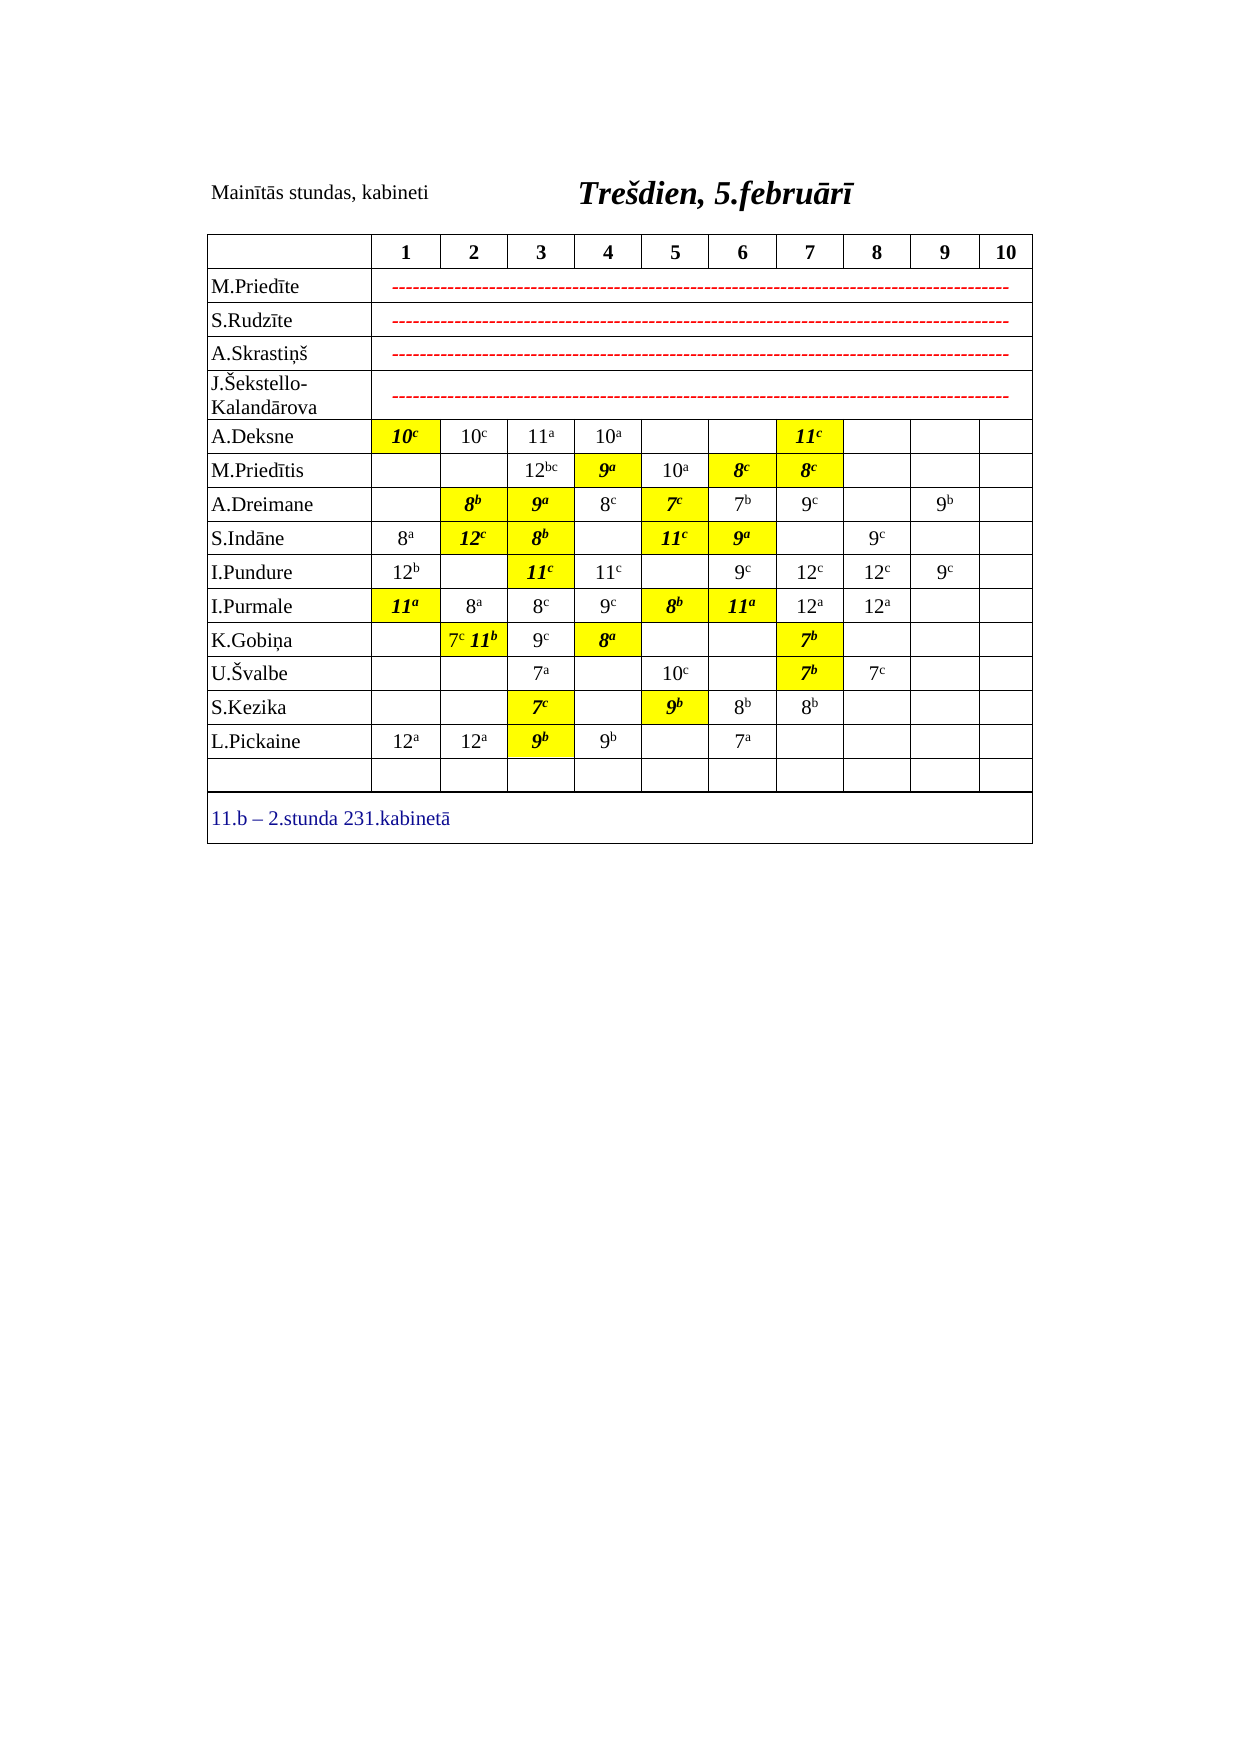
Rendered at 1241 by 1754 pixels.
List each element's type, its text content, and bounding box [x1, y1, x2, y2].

table_cell [642, 420, 708, 453]
table_cell [911, 691, 979, 724]
table_cell 6 [709, 235, 776, 268]
table_cell 12c [441, 522, 507, 554]
table_cell 9c [508, 623, 574, 656]
table_cell I.Pundure [208, 555, 371, 588]
table_cell 4 [575, 235, 641, 268]
table_cell [777, 725, 843, 757]
table_cell L.Pickaine [208, 725, 371, 757]
table_cell [642, 759, 708, 791]
table_cell ----------------------------------------------------------------------------------------- [372, 337, 1032, 370]
table_cell [575, 691, 641, 724]
table_cell 11c [642, 522, 708, 554]
table_cell 9b [575, 725, 641, 757]
table_cell [441, 657, 507, 690]
table_cell 12c [844, 555, 910, 588]
table_cell 9c [575, 589, 641, 622]
table_cell [709, 623, 776, 656]
table_cell 10a [642, 454, 708, 487]
table_cell 8b [441, 488, 507, 521]
table_cell 7c [844, 657, 910, 690]
table_cell 9 [911, 235, 979, 268]
table_cell 8b [508, 522, 574, 554]
table_cell ----------------------------------------------------------------------------------------- [372, 269, 1032, 302]
table_cell [709, 657, 776, 690]
table_cell [844, 420, 910, 453]
table_cell 8a [372, 522, 440, 554]
table_cell [208, 235, 371, 268]
table_cell [441, 454, 507, 487]
table_cell A.Dreimane [208, 488, 371, 521]
table_cell 9c [777, 488, 843, 521]
table_cell [777, 759, 843, 791]
table_cell 7b [709, 488, 776, 521]
table_cell 8a [575, 623, 641, 656]
table_cell [911, 725, 979, 757]
table_cell 9c [709, 555, 776, 588]
table_cell U.Švalbe [208, 657, 371, 690]
table_cell 8 [844, 235, 910, 268]
table_cell M.Priedīte [208, 269, 371, 302]
table_cell [372, 691, 440, 724]
table_cell [844, 454, 910, 487]
table_cell [980, 488, 1032, 521]
table_cell [980, 589, 1032, 622]
table_cell 7c 11b [441, 623, 507, 656]
table_cell 8c [575, 488, 641, 521]
table_cell [980, 725, 1032, 757]
table_cell M.Priedītis [208, 454, 371, 487]
table_cell 9b [508, 725, 574, 757]
table_cell 8c [709, 454, 776, 487]
table_cell I.Purmale [208, 589, 371, 622]
table_cell [844, 623, 910, 656]
table_cell [980, 759, 1032, 791]
table_cell S.Kezika [208, 691, 371, 724]
table_cell 11c [575, 555, 641, 588]
table_cell 8b [642, 589, 708, 622]
table_cell 12b [372, 555, 440, 588]
table_cell [372, 488, 440, 521]
table_cell 7a [508, 657, 574, 690]
table_cell [372, 657, 440, 690]
table_cell 11a [709, 589, 776, 622]
table_cell [642, 725, 708, 757]
table_cell 7b [777, 623, 843, 656]
table_cell 12c [777, 555, 843, 588]
table_cell 10 [980, 235, 1032, 268]
table_cell S.Indāne [208, 522, 371, 554]
table_cell 9c [911, 555, 979, 588]
table_header Mainītās stundas, kabineti [208, 150, 574, 234]
table_cell [911, 454, 979, 487]
table_cell [575, 759, 641, 791]
table_cell [575, 522, 641, 554]
table_cell [372, 623, 440, 656]
table_cell 9a [709, 522, 776, 554]
table_cell [575, 657, 641, 690]
table_cell S.Rudzīte [208, 303, 371, 336]
table_cell [980, 623, 1032, 656]
table_cell [980, 555, 1032, 588]
table_cell 8b [777, 691, 843, 724]
table_cell 10c [441, 420, 507, 453]
table_cell 9b [642, 691, 708, 724]
table_cell [911, 522, 979, 554]
table_cell [980, 454, 1032, 487]
table_cell 11c [508, 555, 574, 588]
table_cell [911, 759, 979, 791]
table_cell [980, 691, 1032, 724]
table_cell 10c [642, 657, 708, 690]
table_cell 9a [508, 488, 574, 521]
table_cell ----------------------------------------------------------------------------------------- [372, 303, 1032, 336]
table_cell 1 [372, 235, 440, 268]
table_cell 12a [844, 589, 910, 622]
table_cell [208, 759, 371, 791]
table_cell [441, 555, 507, 588]
table_cell 11a [508, 420, 574, 453]
table_cell 9a [575, 454, 641, 487]
table_cell [911, 589, 979, 622]
table_cell 9c [844, 522, 910, 554]
table_cell 7c [508, 691, 574, 724]
table_cell 12a [777, 589, 843, 622]
table_cell 12a [441, 725, 507, 757]
table_cell [709, 420, 776, 453]
table_cell 8b [709, 691, 776, 724]
table_cell A.Skrastiņš [208, 337, 371, 370]
table_cell 8c [508, 589, 574, 622]
table_cell [844, 759, 910, 791]
table_header Trešdien, 5.februārī [575, 150, 1032, 234]
table_cell 7c [642, 488, 708, 521]
table_cell 11.b – 2.stunda 231.kabinetā [208, 793, 1032, 843]
table_cell 10c [372, 420, 440, 453]
table_cell 12a [372, 725, 440, 757]
table_cell K.Gobiņa [208, 623, 371, 656]
table_cell A.Deksne [208, 420, 371, 453]
table_cell [980, 420, 1032, 453]
table_cell [642, 623, 708, 656]
table_cell 12bc [508, 454, 574, 487]
table_cell 10a [575, 420, 641, 453]
table_cell 3 [508, 235, 574, 268]
table_cell J.Šekstello- Kalandārova [208, 371, 371, 419]
table_cell 8c [777, 454, 843, 487]
table_cell ----------------------------------------------------------------------------------------- [372, 371, 1032, 419]
table_cell [911, 420, 979, 453]
table_cell [372, 454, 440, 487]
table_cell 7a [709, 725, 776, 757]
table_cell 11a [372, 589, 440, 622]
table_cell [844, 488, 910, 521]
table_cell 7b [777, 657, 843, 690]
table_cell [777, 522, 843, 554]
table_cell [980, 522, 1032, 554]
table_cell [441, 759, 507, 791]
table_cell 8a [441, 589, 507, 622]
table_cell [372, 759, 440, 791]
table_cell [709, 759, 776, 791]
table_cell [508, 759, 574, 791]
table_cell 7 [777, 235, 843, 268]
table_cell [911, 623, 979, 656]
table_cell 11c [777, 420, 843, 453]
table_cell [844, 725, 910, 757]
table_cell 9b [911, 488, 979, 521]
table_cell [980, 657, 1032, 690]
table_cell [441, 691, 507, 724]
table_cell [911, 657, 979, 690]
table_cell 2 [441, 235, 507, 268]
table_cell 5 [642, 235, 708, 268]
table_cell [642, 555, 708, 588]
table_cell [844, 691, 910, 724]
